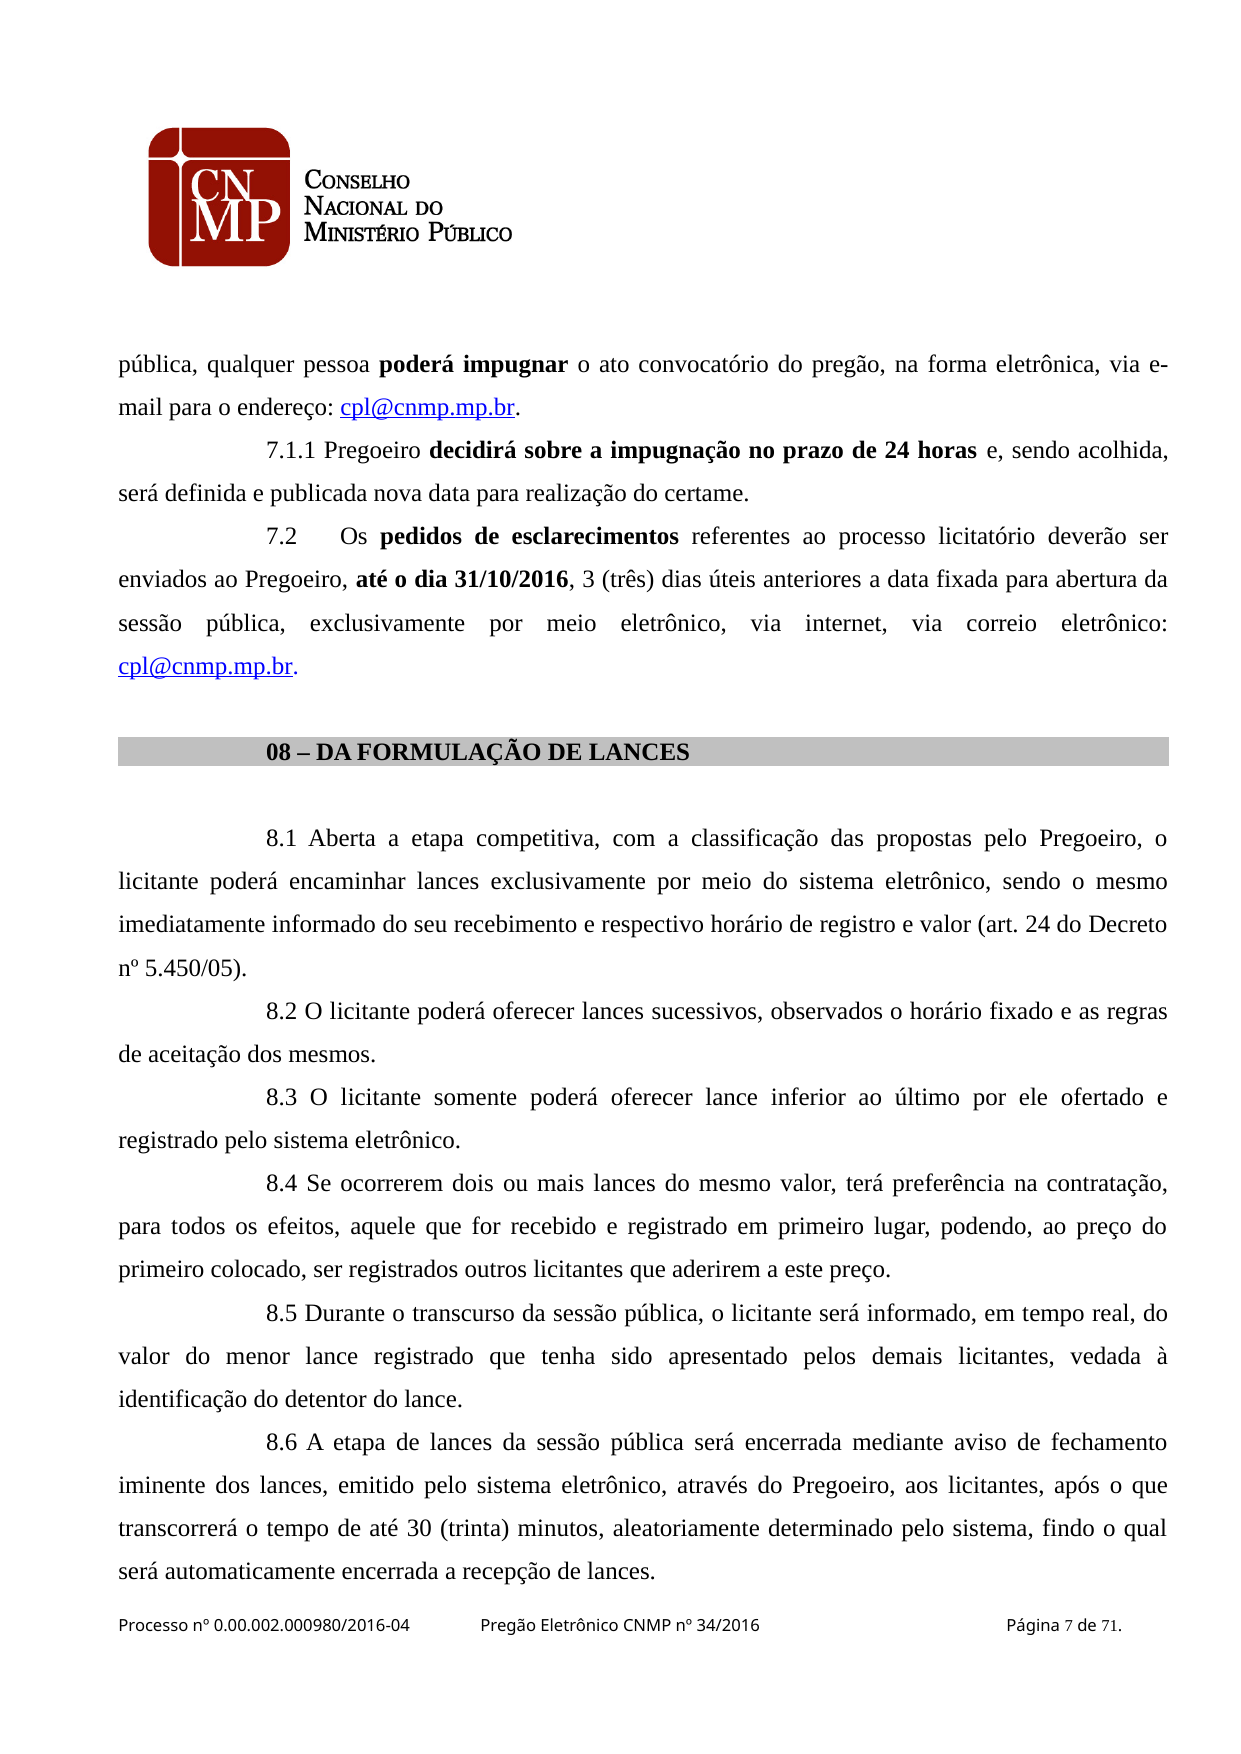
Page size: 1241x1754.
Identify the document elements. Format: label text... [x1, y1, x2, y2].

text 8.5 Durante o transcurso da sessão pública, o licitante será informado, em tempo real, do valor do menor lance registrado que tenha sido apresentado pelos demais licitantes, vedada à identificação do detentor do lance. [118, 1298, 1169, 1413]
subtitle 08 – DA FORMULAÇÃO DE LANCES [118, 737, 1169, 766]
text 8.4 Se ocorrerem dois ou mais lances do mesmo valor, terá preferência na contratação, para todos os efeitos, aquele que for recebido e registrado em primeiro lugar, podendo, ao preço do primeiro colocado, ser registrados outros licitantes que aderirem a este preço. [118, 1168, 1169, 1283]
text pública, qualquer pessoa poderá impugnar o ato convocatório do pregão, na forma eletrônica, via e-mail para o endereço: cpl@cnmp.mp.br. [118, 349, 1169, 421]
text 8.1 Aberta a etapa competitiva, com a classificação das propostas pelo Pregoeiro, o licitante poderá encaminhar lances exclusivamente por meio do sistema eletrônico, sendo o mesmo imediatamente informado do seu recebimento e respectivo horário de registro e valor (art. 24 do Decreto nº 5.450/05). [118, 823, 1169, 981]
picture [124, 105, 528, 288]
text 8.3 O licitante somente poderá oferecer lance inferior ao último por ele ofertado e registrado pelo sistema eletrônico. [118, 1082, 1169, 1154]
text 8.2 O licitante poderá oferecer lances sucessivos, observados o horário fixado e as regras de aceitação dos mesmos. [118, 996, 1169, 1068]
list Os pedidos de esclarecimentos referentes ao processo licitatório deverão ser enviados ao Pregoeiro, até o dia 31/10/2016, 3 (três) dias úteis anteriores a data fixada para abertura da sessão pública, exclusivamente por meio eletrônico, via internet, via correio eletrônico: cpl@cnmp.mp.br. [118, 521, 1169, 679]
text 8.6 A etapa de lances da sessão pública será encerrada mediante aviso de fechamento iminente dos lances, emitido pelo sistema eletrônico, através do Pregoeiro, aos licitantes, após o que transcorrerá o tempo de até 30 (trinta) minutos, aleatoriamente determinado pelo sistema, findo o qual será automaticamente encerrada a recepção de lances. [118, 1427, 1169, 1585]
text 7.1.1 Pregoeiro decidirá sobre a impugnação no prazo de 24 horas e, sendo acolhida, será definida e publicada nova data para realização do certame. [118, 435, 1169, 507]
